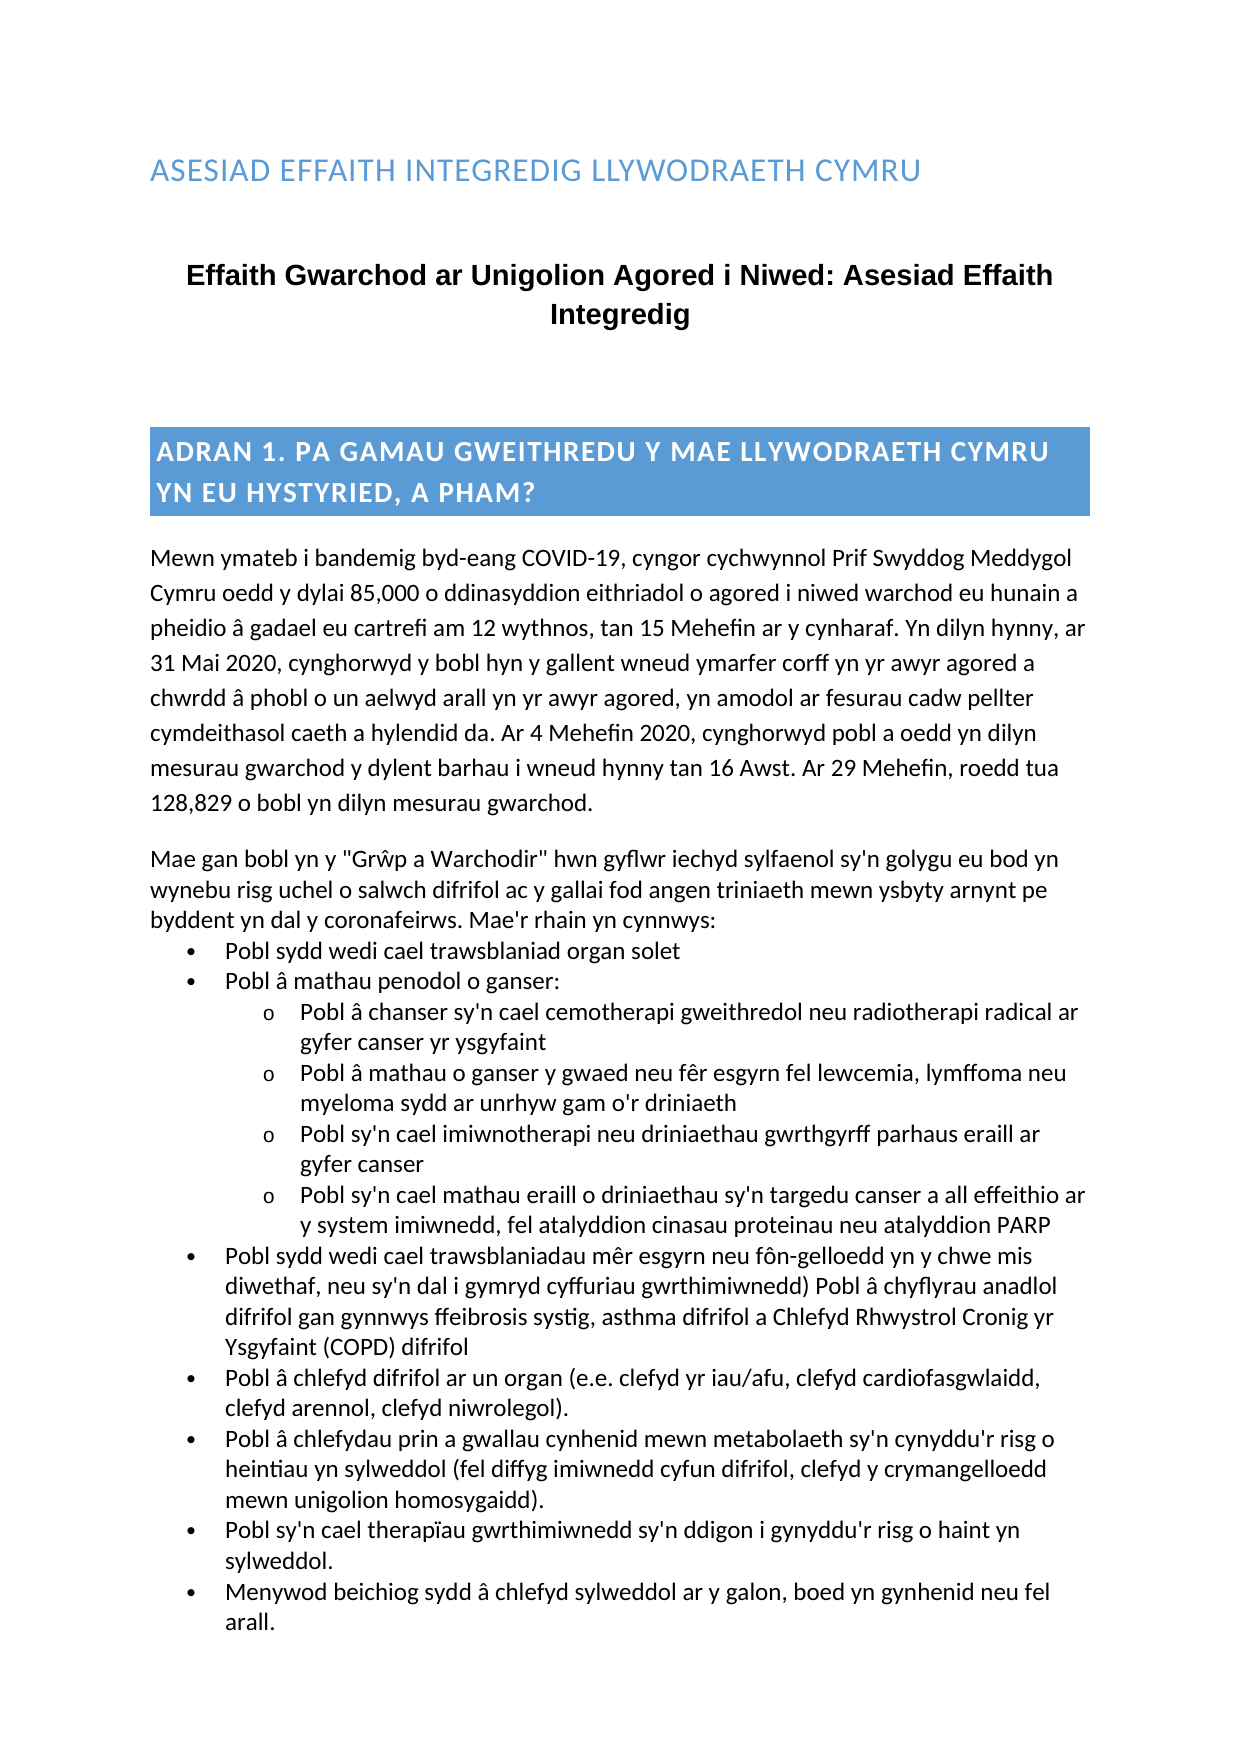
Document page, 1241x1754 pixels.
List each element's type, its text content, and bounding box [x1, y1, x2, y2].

list Pobl â chlefyd difrifol ar un organ (e.e. clefyd yr iau/afu, clefyd cardiofasgwlaidd, clefyd arennol, clefyd niwrolegol). [187, 1362, 1090, 1423]
list Pobl â chanser sy'n cael cemotherapi gweithredol neu radiotherapi radical ar gyfer canser yr ysgyfaint [262, 996, 1090, 1057]
subtitle Adran 1. Pa gamau gweithredu y mae Llywodraeth Cymru yn eu hystyried, a pham? [156, 434, 1084, 510]
list Pobl sy'n cael mathau eraill o driniaethau sy'n targedu canser a all effeithio ar y system imiwnedd, fel atalyddion cinasau proteinau neu atalyddion PARP [262, 1179, 1090, 1240]
list Pobl â mathau penodol o ganser: [187, 965, 1090, 996]
list Pobl sy'n cael therapïau gwrthimiwnedd sy'n ddigon i gynyddu'r risg o haint yn sylweddol. [187, 1515, 1090, 1576]
list Menywod beichiog sydd â chlefyd sylweddol ar y galon, boed yn gynhenid neu fel arall. [187, 1576, 1090, 1637]
text Mewn ymateb i bandemig byd-eang COVID-19, cyngor cychwynnol Prif Swyddog Meddygol Cymru oedd y dylai 85,000 o ddinasyddion eithriadol o agored i niwed warchod eu hunain a pheidio â gadael eu cartrefi am 12 wythnos, tan 15 Mehefin ar y cynharaf. Yn dilyn hynny, ar 31 Mai 2020, cynghorwyd y bobl hyn y gallent wneud ymarfer corff yn yr awyr agored a chwrdd â phobl o un aelwyd arall yn yr awyr agored, yn amodol ar fesurau cadw pellter cymdeithasol caeth a hylendid da. Ar 4 Mehefin 2020, cynghorwyd pobl a oedd yn dilyn mesurau gwarchod y dylent barhau i wneud hynny tan 16 Awst. Ar 29 Mehefin, roedd tua 128,829 o bobl yn dilyn mesurau gwarchod. [150, 542, 1090, 818]
list Pobl sydd wedi cael trawsblaniad organ solet [187, 935, 1090, 965]
list Pobl â chlefydau prin a gwallau cynhenid mewn metabolaeth sy'n cynyddu'r risg o heintiau yn sylweddol (fel diffyg imiwnedd cyfun difrifol, clefyd y crymangelloedd mewn unigolion homosygaidd). [187, 1423, 1090, 1515]
text Mae gan bobl yn y "Grŵp a Warchodir" hwn gyflwr iechyd sylfaenol sy'n golygu eu bod yn wynebu risg uchel o salwch difrifol ac y gallai fod angen triniaeth mewn ysbyty arnynt pe byddent yn dal y coronafeirws. Mae'r rhain yn cynnwys: [150, 843, 1090, 935]
list Pobl â mathau o ganser y gwaed neu fêr esgyrn fel lewcemia, lymffoma neu myeloma sydd ar unrhyw gam o'r driniaeth [262, 1057, 1090, 1118]
list Pobl sydd wedi cael trawsblaniadau mêr esgyrn neu fôn-gelloedd yn y chwe mis diwethaf, neu sy'n dal i gymryd cyffuriau gwrthimiwnedd) Pobl â chyflyrau anadlol difrifol gan gynnwys ffeibrosis systig, asthma difrifol a Chlefyd Rhwystrol Cronig yr Ysgyfaint (COPD) difrifol [187, 1240, 1090, 1362]
list Pobl sy'n cael imiwnotherapi neu driniaethau gwrthgyrff parhaus eraill ar gyfer canser [262, 1118, 1090, 1179]
text Effaith Gwarchod ar Unigolion Agored i Niwed: Asesiad Effaith Integredig [150, 258, 1090, 331]
